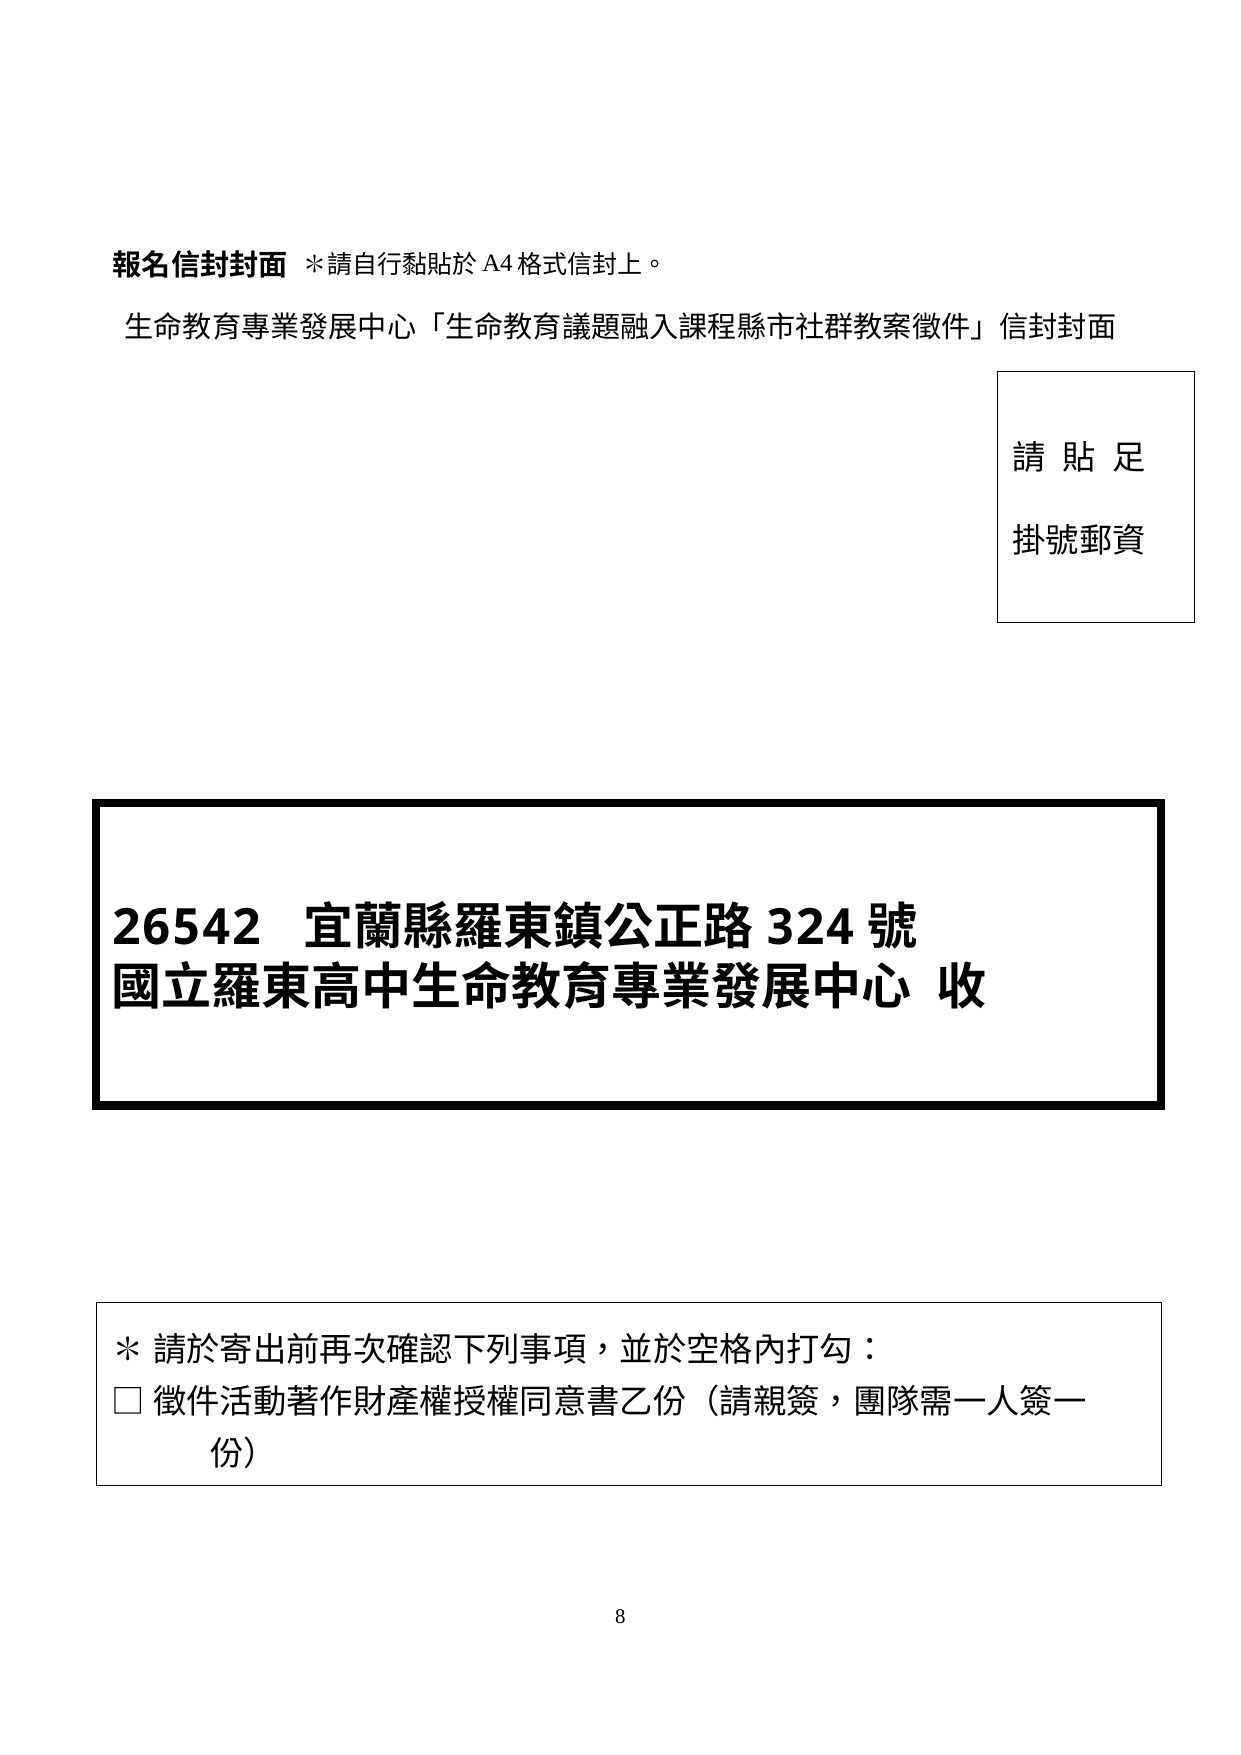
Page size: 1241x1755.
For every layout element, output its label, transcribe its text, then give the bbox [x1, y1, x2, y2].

text 生命教育專業發展中心「生命教育議題融入課程縣市社群教案徵件」信封封面 [112, 283, 1128, 346]
text 報名信封封面 ✽請自行黏貼於A4格式信封上。 [112, 221, 1128, 283]
